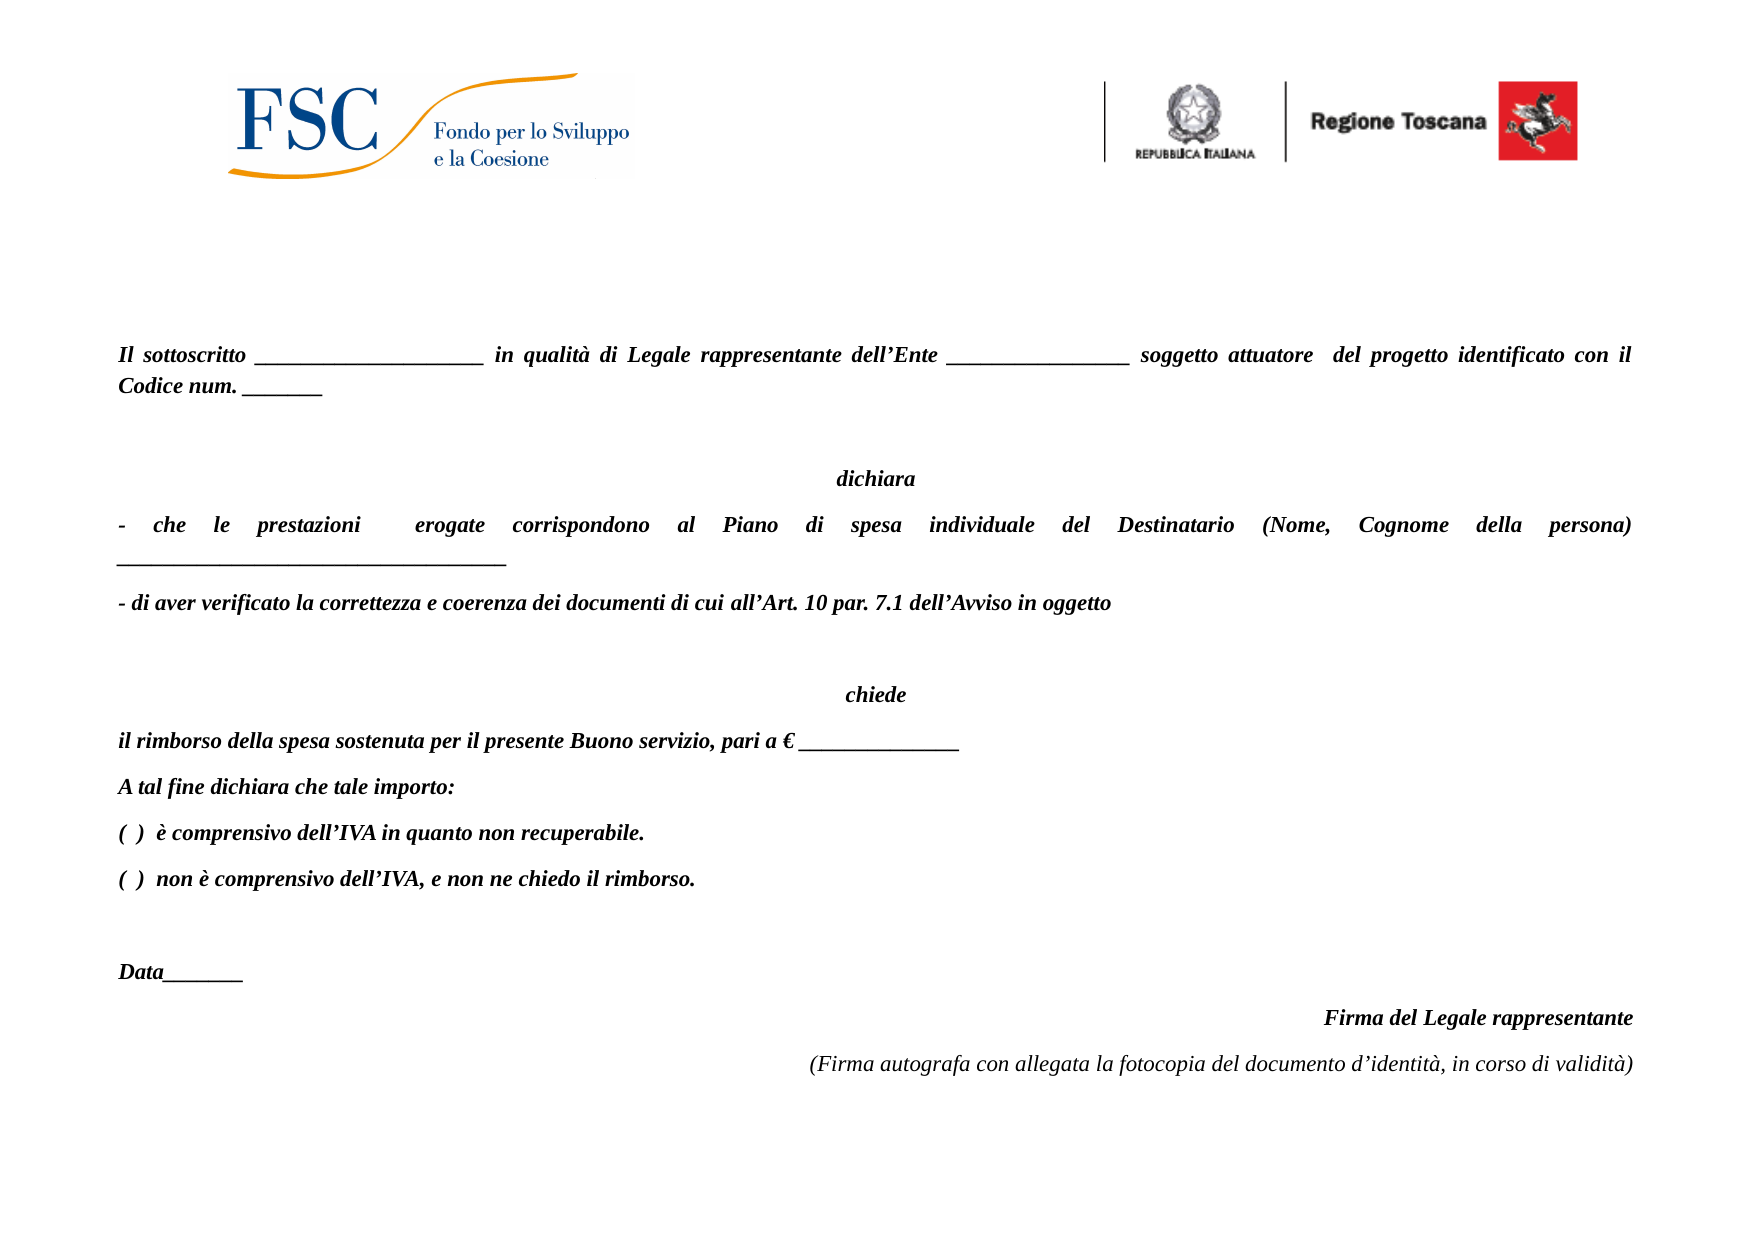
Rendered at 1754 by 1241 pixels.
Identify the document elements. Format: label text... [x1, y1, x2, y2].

picture [1104, 51, 1612, 188]
text (Firma autografa con allegata la fotocopia del documento d’identità, in corso di validità) [118, 1050, 1636, 1076]
text ( ) è comprensivo dell’IVA in quanto non recuperabile. [118, 819, 1636, 846]
text ( ) non è comprensivo dell’IVA, e non ne chiedo il rimborso. [118, 865, 1636, 892]
text chiede [118, 681, 1636, 707]
text A tal fine dichiara che tale importo: [118, 773, 1636, 799]
text dichiara [118, 465, 1636, 491]
text - di aver verificato la correttezza e coerenza dei documenti di cui all’Art. 10 par. 7.1 dell’Avviso in oggetto [118, 588, 1636, 615]
text Data_______ [118, 958, 1636, 984]
picture [228, 73, 635, 179]
text il rimborso della spesa sostenuta per il presente Buono servizio, pari a € ______________ [118, 727, 1636, 753]
text Il sottoscritto ____________________ in qualità di Legale rappresentante dell’Ente ________________ soggetto attuatore del progetto identificato con il Codice num. _______ [118, 341, 1636, 399]
text - che le prestazioni erogate corrispondono al Piano di spesa individuale del Destinatario (Nome, Cognome della persona) __________________________________ [118, 511, 1636, 569]
text Firma del Legale rappresentante [118, 1004, 1636, 1030]
